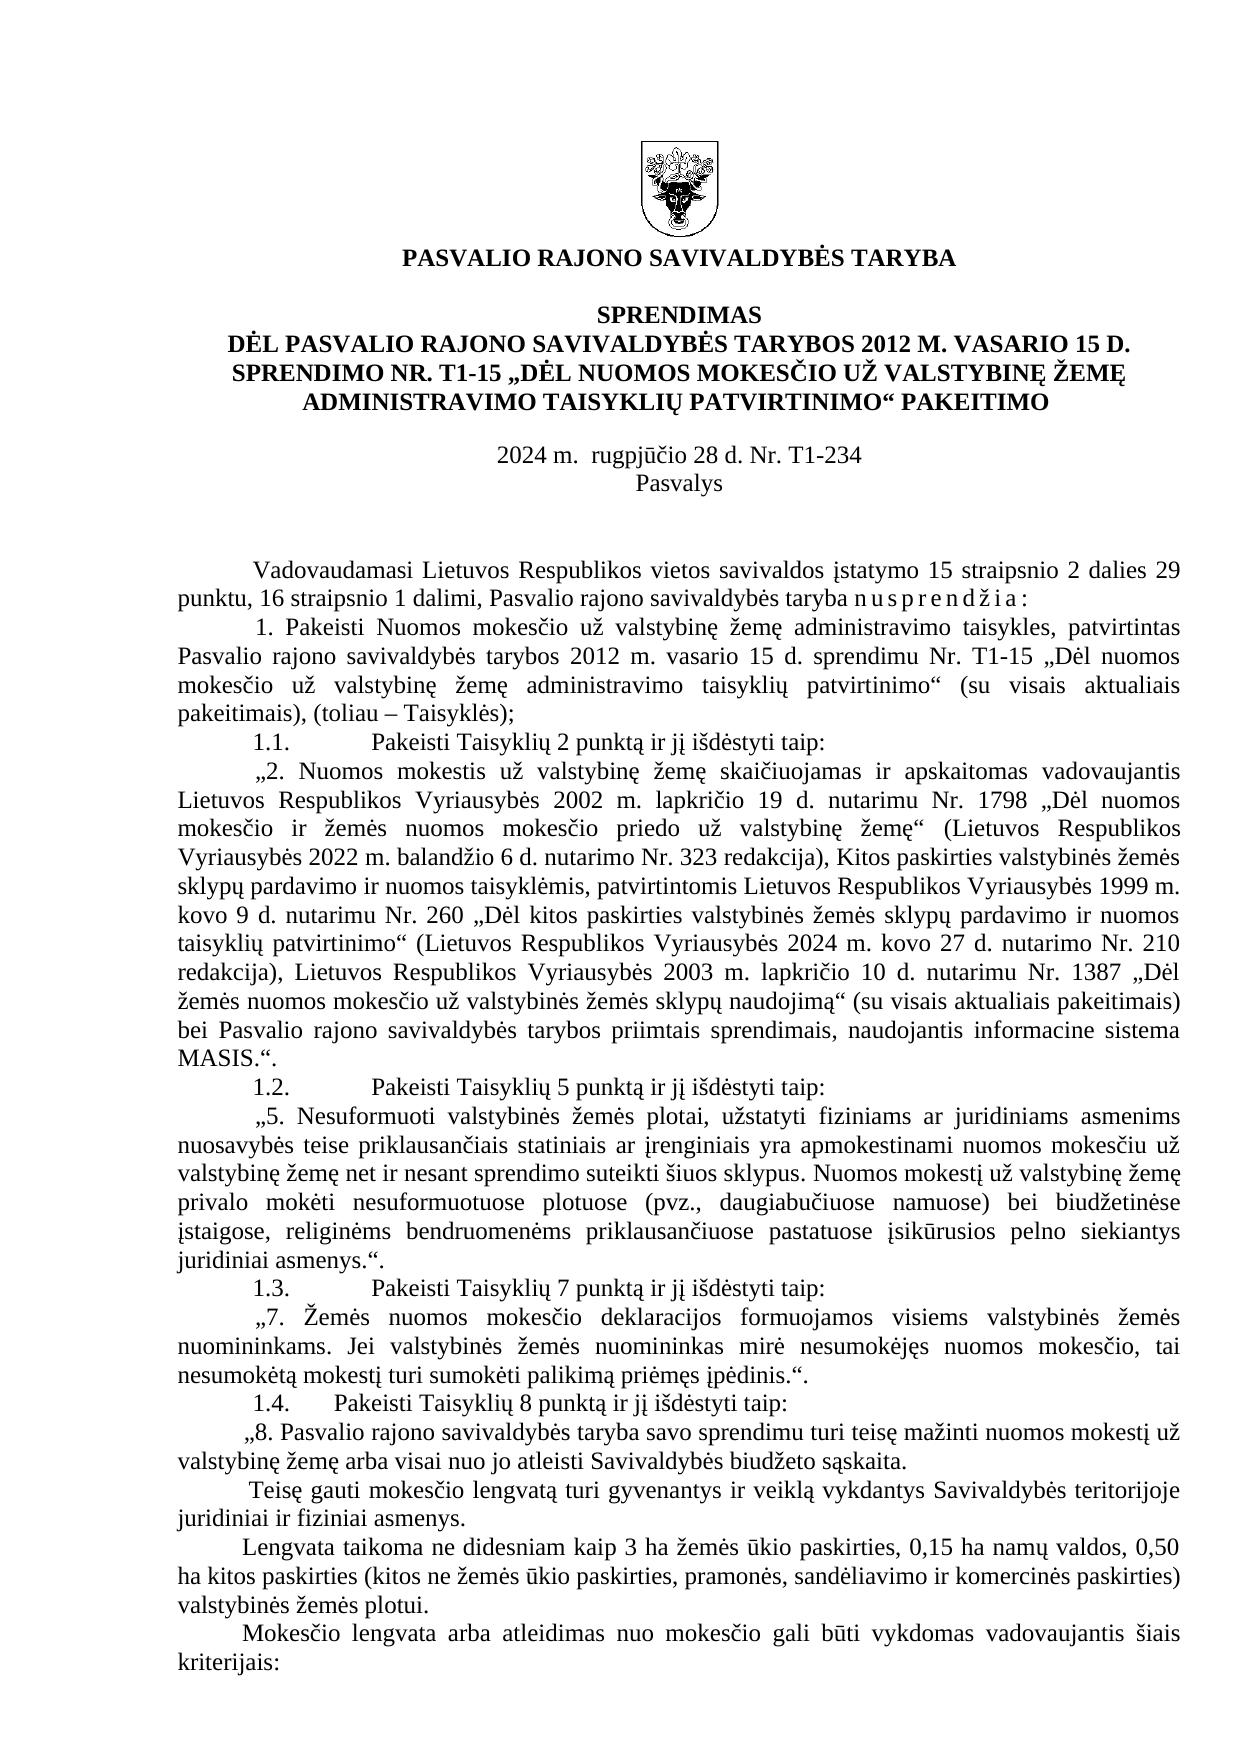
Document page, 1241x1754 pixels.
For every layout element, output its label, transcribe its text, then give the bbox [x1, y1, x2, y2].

text Pasvalys [177, 468, 1181, 497]
text Lengvata taikoma ne didesniam kaip 3 ha žemės ūkio paskirties, 0,15 ha namų valdos, 0,50 ha kitos paskirties (kitos ne žemės ūkio paskirties, pramonės, sandėliavimo ir komercinės paskirties) valstybinės žemės plotui. [177, 1532, 1181, 1618]
text 1.1. Pakeisti Taisyklių 2 punktą ir jį išdėstyti taip: [252, 727, 1181, 756]
text 1.4. Pakeisti Taisyklių 8 punktą ir jį išdėstyti taip: [252, 1388, 1181, 1417]
text 1. Pakeisti Nuomos mokesčio už valstybinę žemę administravimo taisykles, patvirtintas Pasvalio rajono savivaldybės tarybos 2012 m. vasario 15 d. sprendimu Nr. T1-15 „Dėl nuomos mokesčio už valstybinę žemę administravimo taisyklių patvirtinimo“ (su visais aktualiais pakeitimais), (toliau – Taisyklės); [177, 612, 1181, 727]
text 1.3. Pakeisti Taisyklių 7 punktą ir jį išdėstyti taip: [252, 1273, 1181, 1302]
text Mokesčio lengvata arba atleidimas nuo mokesčio gali būti vykdomas vadovaujantis šiais kriterijais: [177, 1618, 1181, 1676]
text 2024 m. rugpjūčio 28 d. Nr. T1-234 [177, 440, 1181, 468]
text „5. Nesuformuoti valstybinės žemės plotai, užstatyti fiziniams ar juridiniams asmenims nuosavybės teise priklausančiais statiniais ar įrenginiais yra apmokestinami nuomos mokesčiu už valstybinę žemę net ir nesant sprendimo suteikti šiuos sklypus. Nuomos mokestį už valstybinę žemę privalo mokėti nesuformuotuose plotuose (pvz., daugiabučiuose namuose) bei biudžetinėse įstaigose, religinėms bendruomenėms priklausančiuose pastatuose įsikūrusios pelno siekiantys juridiniai asmenys.“. [177, 1101, 1181, 1273]
text Teisę gauti mokesčio lengvatą turi gyvenantys ir veiklą vykdantys Savivaldybės teritorijoje juridiniai ir fiziniai asmenys. [177, 1475, 1181, 1532]
text Vadovaudamasi Lietuvos Respublikos vietos savivaldos įstatymo 15 straipsnio 2 dalies 29 punktu, 16 straipsnio 1 dalimi, Pasvalio rajono savivaldybės taryba nusprendžia: [177, 555, 1181, 612]
text Sprendimas [177, 301, 1181, 329]
text Pasvalio rajono savivaldybės taryba [177, 243, 1181, 272]
text 1.2. Pakeisti Taisyklių 5 punktą ir jį išdėstyti taip: [252, 1072, 1181, 1101]
text Dėl Pasvalio rajono savivaldybės tarybos 2012 m. vasario 15 d. sprendimo Nr. T1-15 „Dėl nuomos mokesčio už valstybinę žemę administravimo taisyklių patvirtinimo“ pakeitimo [177, 329, 1181, 416]
text „2. Nuomos mokestis už valstybinę žemę skaičiuojamas ir apskaitomas vadovaujantis Lietuvos Respublikos Vyriausybės 2002 m. lapkričio 19 d. nutarimu Nr. 1798 „Dėl nuomos mokesčio ir žemės nuomos mokesčio priedo už valstybinę žemę“ (Lietuvos Respublikos Vyriausybės 2022 m. balandžio 6 d. nutarimo Nr. 323 redakcija), Kitos paskirties valstybinės žemės sklypų pardavimo ir nuomos taisyklėmis, patvirtintomis Lietuvos Respublikos Vyriausybės 1999 m. kovo 9 d. nutarimu Nr. 260 „Dėl kitos paskirties valstybinės žemės sklypų pardavimo ir nuomos taisyklių patvirtinimo“ (Lietuvos Respublikos Vyriausybės 2024 m. kovo 27 d. nutarimo Nr. 210 redakcija), Lietuvos Respublikos Vyriausybės 2003 m. lapkričio 10 d. nutarimu Nr. 1387 „Dėl žemės nuomos mokesčio už valstybinės žemės sklypų naudojimą“ (su visais aktualiais pakeitimais) bei Pasvalio rajono savivaldybės tarybos priimtais sprendimais, naudojantis informacine sistema MASIS.“. [177, 756, 1181, 1072]
text „8. Pasvalio rajono savivaldybės taryba savo sprendimu turi teisę mažinti nuomos mokestį už valstybinę žemę arba visai nuo jo atleisti Savivaldybės biudžeto sąskaita. [177, 1417, 1181, 1475]
text „7. Žemės nuomos mokesčio deklaracijos formuojamos visiems valstybinės žemės nuomininkams. Jei valstybinės žemės nuomininkas mirė nesumokėjęs nuomos mokesčio, tai nesumokėtą mokestį turi sumokėti palikimą priėmęs įpėdinis.“. [177, 1302, 1181, 1388]
